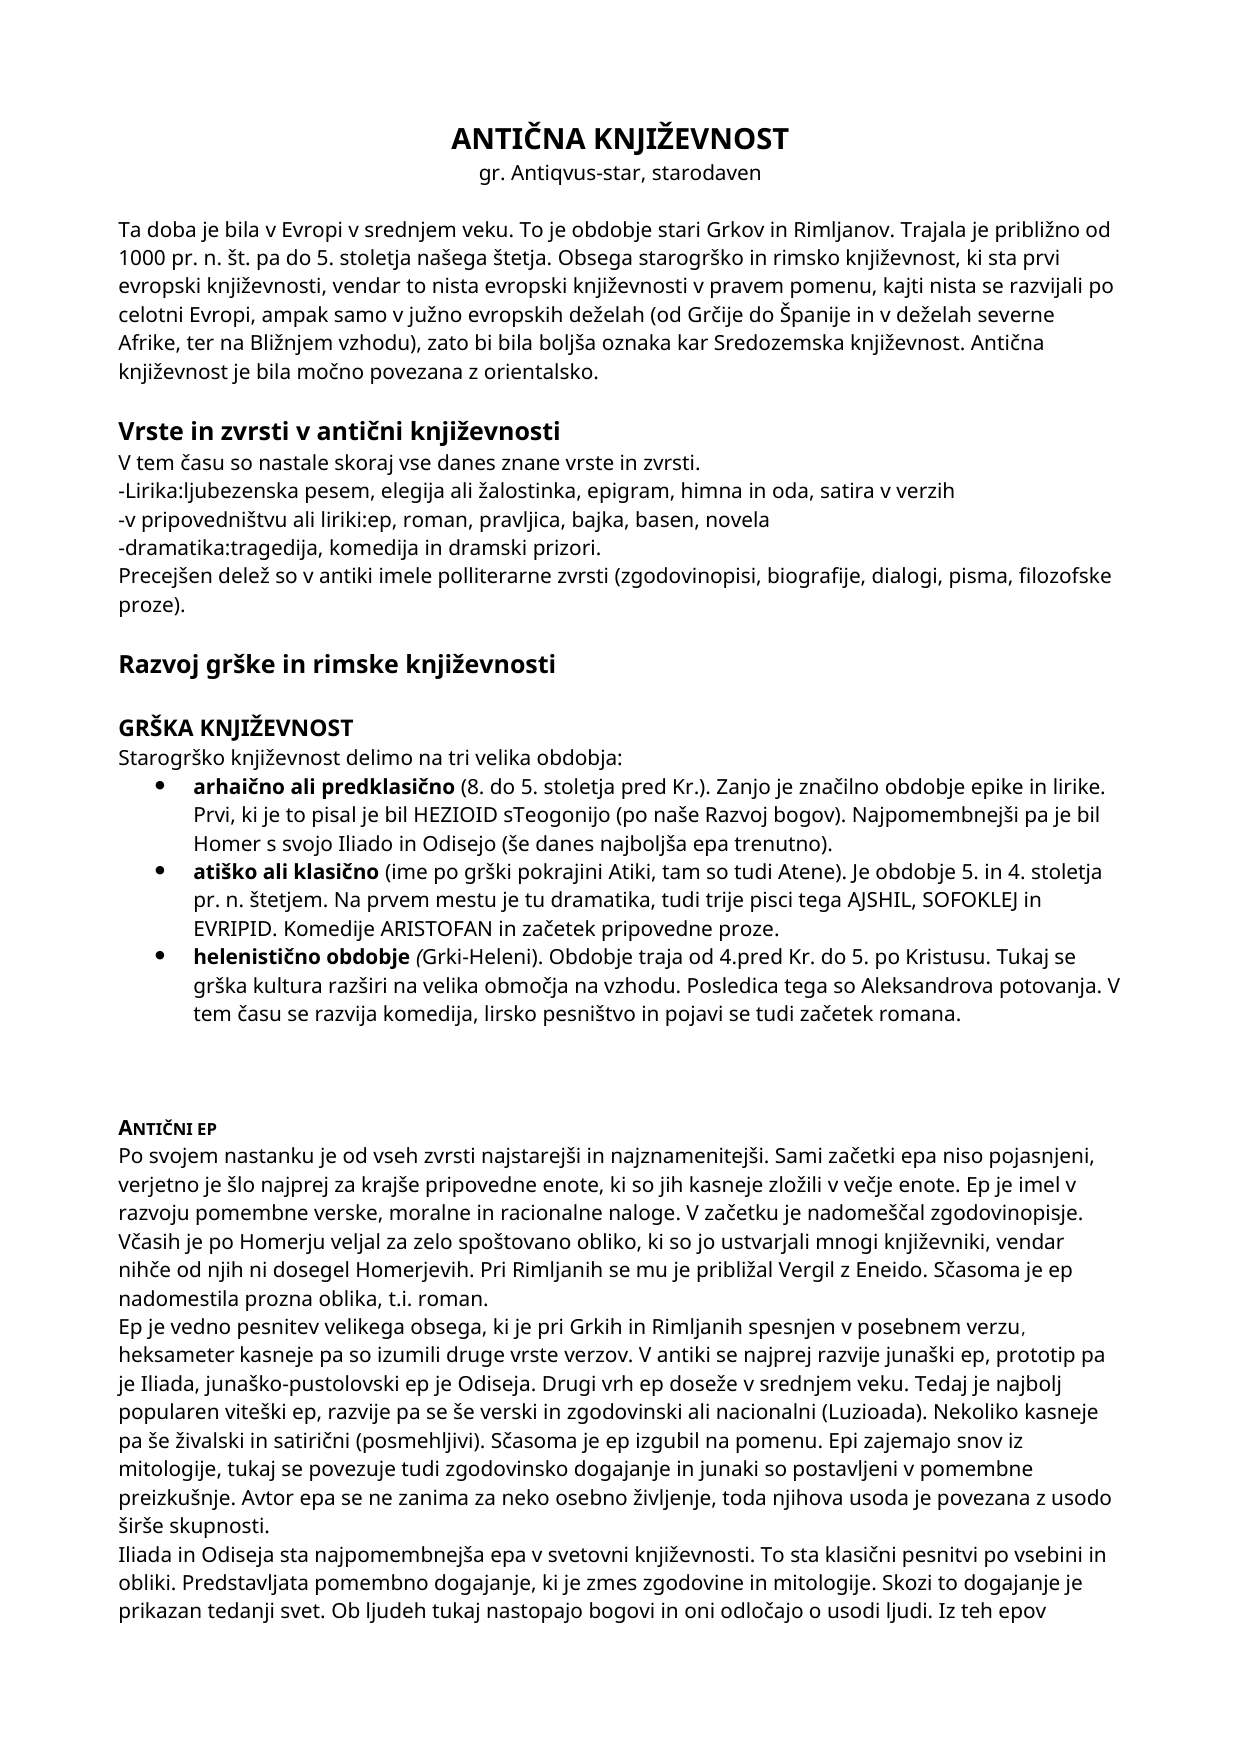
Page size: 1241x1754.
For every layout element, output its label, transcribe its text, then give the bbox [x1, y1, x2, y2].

text Precejšen delež so v antiki imele polliterarne zvrsti (zgodovinopisi, biografije, dialogi, pisma, filozofske proze). [118, 562, 1122, 618]
text V tem času so nastale skoraj vse danes znane vrste in zvrsti. [118, 448, 1122, 476]
list helenistično obdobje (Grki-Heleni). Obdobje traja od 4.pred Kr. do 5. po Kristusu. Tukaj se grška kultura razširi na velika območja na vzhodu. Posledica tega so Aleksandrova potovanja. V tem času se razvija komedija, lirsko pesništvo in pojavi se tudi začetek romana. [156, 942, 1122, 1028]
text ANTIČNI EP [118, 1113, 1122, 1142]
text Starogrško književnost delimo na tri velika obdobja: [118, 743, 1122, 772]
text -v pripovedništvu ali liriki:ep, roman, pravljica, bajka, basen, novela [118, 505, 1122, 533]
text Ep je vedno pesnitev velikega obsega, ki je pri Grkih in Rimljanih spesnjen v posebnem verzu, heksameter kasneje pa so izumili druge vrste verzov. V antiki se najprej razvije junaški ep, prototip pa je Iliada, junaško-pustolovski ep je Odiseja. Drugi vrh ep doseže v srednjem veku. Tedaj je najbolj popularen viteški ep, razvije pa se še verski in zgodovinski ali nacionalni (Luzioada). Nekoliko kasneje pa še živalski in satirični (posmehljivi). Sčasoma je ep izgubil na pomenu. Epi zajemajo snov iz mitologije, tukaj se povezuje tudi zgodovinsko dogajanje in junaki so postavljeni v pomembne preizkušnje. Avtor epa se ne zanima za neko osebno življenje, toda njihova usoda je povezana z usodo širše skupnosti. [118, 1312, 1122, 1540]
text ANTIČNA KNJIŽEVNOST [118, 118, 1122, 158]
text Po svojem nastanku je od vseh zvrsti najstarejši in najznamenitejši. Sami začetki epa niso pojasnjeni, verjetno je šlo najprej za krajše pripovedne enote, ki so jih kasneje zložili v večje enote. Ep je imel v razvoju pomembne verske, moralne in racionalne naloge. V začetku je nadomeščal zgodovinopisje. Včasih je po Homerju veljal za zelo spoštovano obliko, ki so jo ustvarjali mnogi književniki, vendar nihče od njih ni dosegel Homerjevih. Pri Rimljanih se mu je približal Vergil z Eneido. Sčasoma je ep nadomestila prozna oblika, t.i. roman. [118, 1142, 1122, 1312]
text Razvoj grške in rimske književnosti [118, 647, 1122, 681]
text -dramatika:tragedija, komedija in dramski prizori. [118, 533, 1122, 562]
text GRŠKA KNJIŽEVNOST [118, 712, 1122, 743]
text -Lirika:ljubezenska pesem, elegija ali žalostinka, epigram, himna in oda, satira v verzih [118, 476, 1122, 505]
text Ta doba je bila v Evropi v srednjem veku. To je obdobje stari Grkov in Rimljanov. Trajala je približno od 1000 pr. n. št. pa do 5. stoletja našega štetja. Obsega starogrško in rimsko književnost, ki sta prvi evropski književnosti, vendar to nista evropski književnosti v pravem pomenu, kajti nista se razvijali po celotni Evropi, ampak samo v južno evropskih deželah (od Grčije do Španije in v deželah severne Afrike, ter na Bližnjem vzhodu), zato bi bila boljša oznaka kar Sredozemska književnost. Antična književnost je bila močno povezana z orientalsko. [118, 215, 1122, 385]
text gr. Antiqvus-star, starodaven [118, 158, 1122, 186]
text Vrste in zvrsti v antični književnosti [118, 414, 1122, 448]
text Iliada in Odiseja sta najpomembnejša epa v svetovni književnosti. To sta klasični pesnitvi po vsebini in obliki. Predstavljata pomembno dogajanje, ki je zmes zgodovine in mitologije. Skozi to dogajanje je prikazan tedanji svet. Ob ljudeh tukaj nastopajo bogovi in oni odločajo o usodi ljudi. Iz teh epov [118, 1540, 1122, 1625]
list atiško ali klasično (ime po grški pokrajini Atiki, tam so tudi Atene). Je obdobje 5. in 4. stoletja pr. n. štetjem. Na prvem mestu je tu dramatika, tudi trije pisci tega AJSHIL, SOFOKLEJ in EVRIPID. Komedije ARISTOFAN in začetek pripovedne proze. [156, 857, 1122, 942]
list arhaično ali predklasično (8. do 5. stoletja pred Kr.). Zanjo je značilno obdobje epike in lirike. Prvi, ki je to pisal je bil HEZIOID sTeogonijo (po naše Razvoj bogov). Najpomembnejši pa je bil Homer s svojo Iliado in Odisejo (še danes najboljša epa trenutno). [156, 772, 1122, 857]
